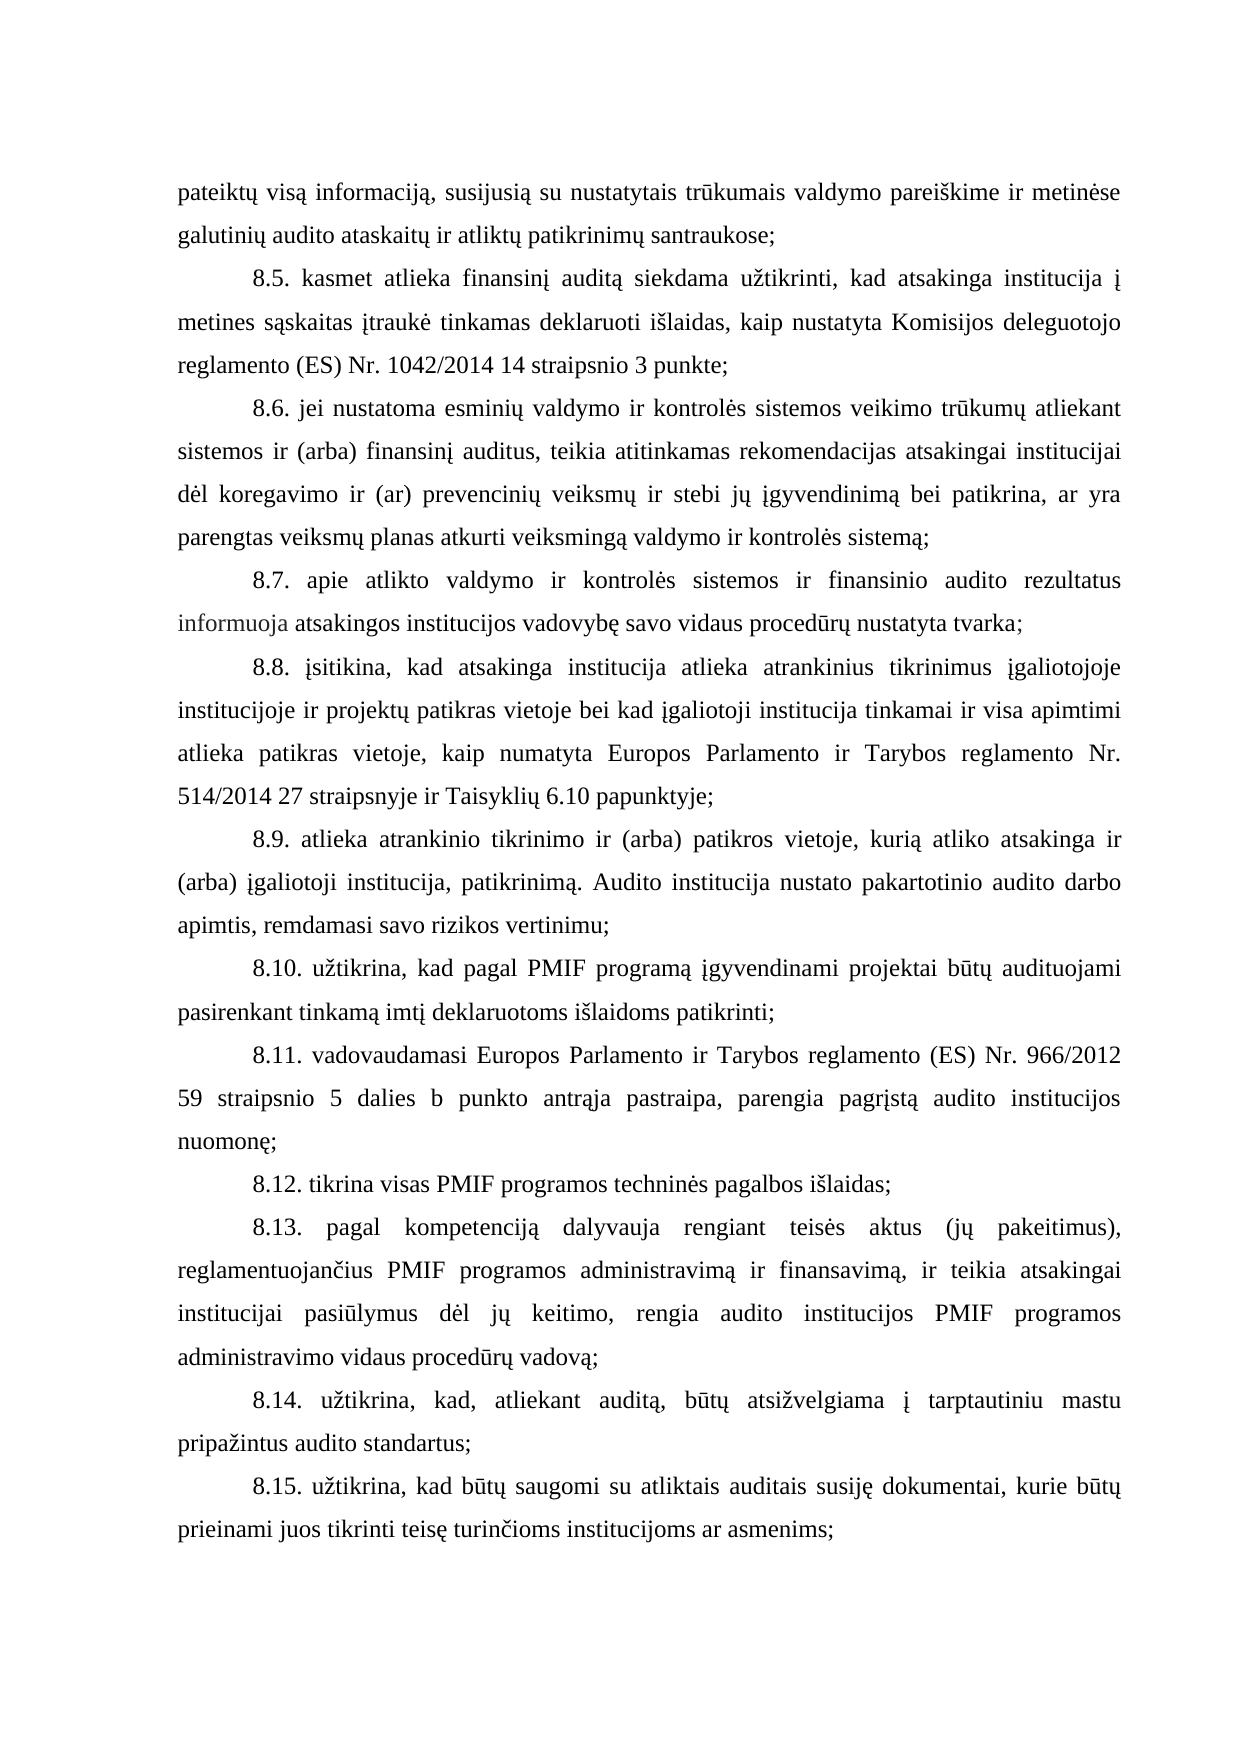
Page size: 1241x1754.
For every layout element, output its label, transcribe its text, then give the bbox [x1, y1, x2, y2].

text 8.5. kasmet atlieka finansinį auditą siekdama užtikrinti, kad atsakinga institucija į metines sąskaitas įtraukė tinkamas deklaruoti išlaidas, kaip nustatyta Komisijos deleguotojo reglamento (ES) Nr. 1042/2014 14 straipsnio 3 punkte; [177, 263, 1122, 378]
text 8.9. atlieka atrankinio tikrinimo ir (arba) patikros vietoje, kurią atliko atsakinga ir (arba) įgaliotoji institucija, patikrinimą. Audito institucija nustato pakartotinio audito darbo apimtis, remdamasi savo rizikos vertinimu; [177, 824, 1122, 939]
text 8.14. užtikrina, kad, atliekant auditą, būtų atsižvelgiama į tarptautiniu mastu pripažintus audito standartus; [177, 1385, 1122, 1457]
text 8.7. apie atlikto valdymo ir kontrolės sistemos ir finansinio audito rezultatus informuoja atsakingos institucijos vadovybę savo vidaus procedūrų nustatyta tvarka; [177, 565, 1122, 637]
text 8.12. tikrina visas PMIF programos techninės pagalbos išlaidas; [177, 1169, 1122, 1198]
text pateiktų visą informaciją, susijusią su nustatytais trūkumais valdymo pareiškime ir metinėse galutinių audito ataskaitų ir atliktų patikrinimų santraukose; [177, 177, 1122, 249]
text 8.11. vadovaudamasi Europos Parlamento ir Tarybos reglamento (ES) Nr. 966/2012 59 straipsnio 5 dalies b punkto antrąja pastraipa, parengia pagrįstą audito institucijos nuomonę; [177, 1040, 1122, 1155]
text 8.13. pagal kompetenciją dalyvauja rengiant teisės aktus (jų pakeitimus), reglamentuojančius PMIF programos administravimą ir finansavimą, ir teikia atsakingai institucijai pasiūlymus dėl jų keitimo, rengia audito institucijos PMIF programos administravimo vidaus procedūrų vadovą; [177, 1212, 1122, 1370]
text 8.15. užtikrina, kad būtų saugomi su atliktais auditais susiję dokumentai, kurie būtų prieinami juos tikrinti teisę turinčioms institucijoms ar asmenims; [177, 1471, 1122, 1543]
text 8.10. užtikrina, kad pagal PMIF programą įgyvendinami projektai būtų audituojami pasirenkant tinkamą imtį deklaruotoms išlaidoms patikrinti; [177, 953, 1122, 1025]
text 8.6. jei nustatoma esminių valdymo ir kontrolės sistemos veikimo trūkumų atliekant sistemos ir (arba) finansinį auditus, teikia atitinkamas rekomendacijas atsakingai institucijai dėl koregavimo ir (ar) prevencinių veiksmų ir stebi jų įgyvendinimą bei patikrina, ar yra parengtas veiksmų planas atkurti veiksmingą valdymo ir kontrolės sistemą; [177, 393, 1122, 551]
text 8.8. įsitikina, kad atsakinga institucija atlieka atrankinius tikrinimus įgaliotojoje institucijoje ir projektų patikras vietoje bei kad įgaliotoji institucija tinkamai ir visa apimtimi atlieka patikras vietoje, kaip numatyta Europos Parlamento ir Tarybos reglamento Nr. 514/2014 27 straipsnyje ir Taisyklių 6.10 papunktyje; [177, 652, 1122, 810]
